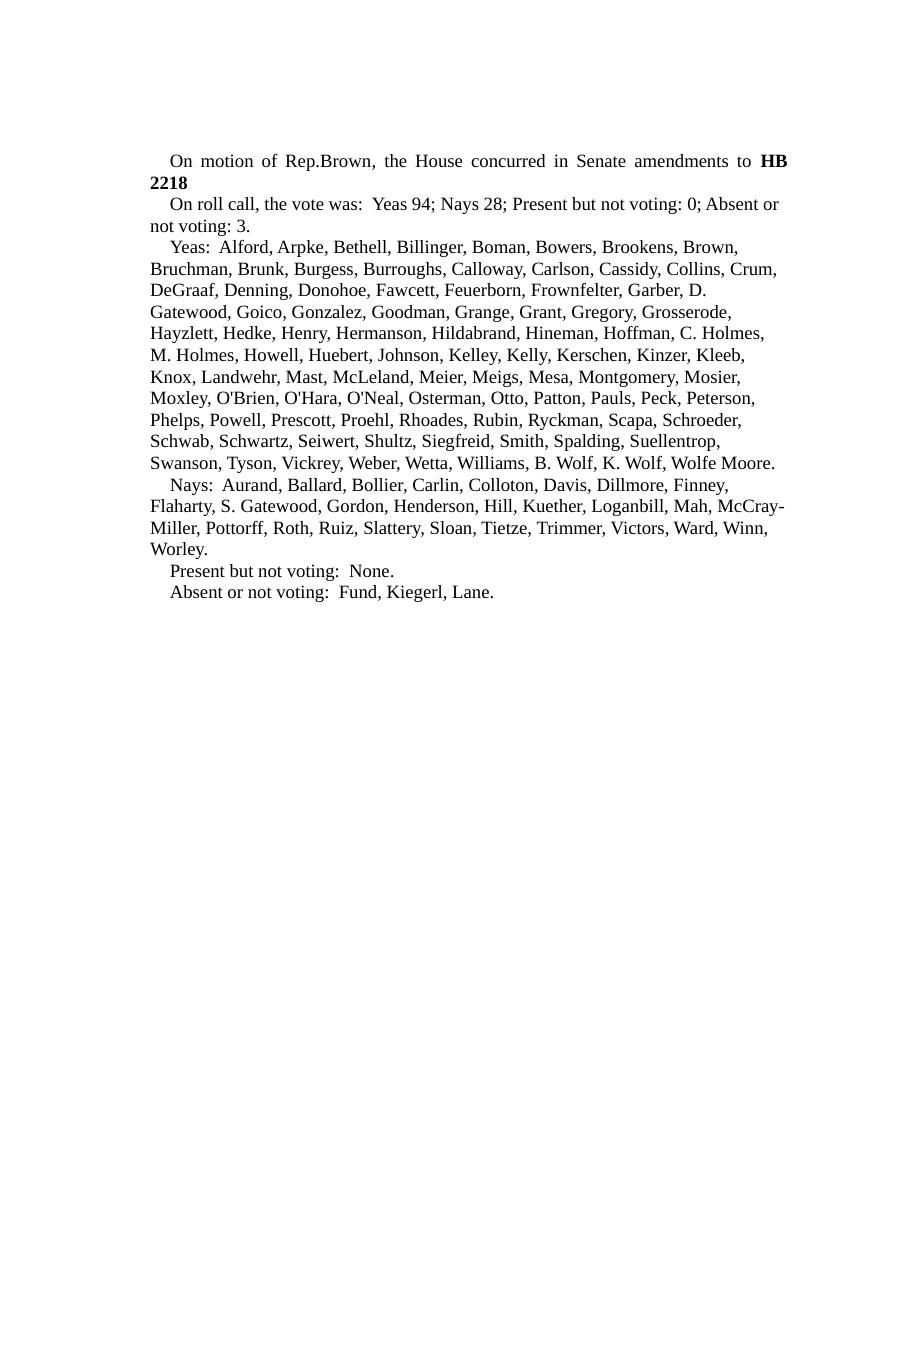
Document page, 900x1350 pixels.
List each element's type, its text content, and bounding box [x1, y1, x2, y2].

text On motion of Rep.Brown, the House concurred in Senate amendments to HB 2218 [150, 150, 787, 193]
text Yeas: Alford, Arpke, Bethell, Billinger, Boman, Bowers, Brookens, Brown, Bruchman, Brunk, Burgess, Burroughs, Calloway, Carlson, Cassidy, Collins, Crum, DeGraaf, Denning, Donohoe, Fawcett, Feuerborn, Frownfelter, Garber, D. Gatewood, Goico, Gonzalez, Goodman, Grange, Grant, Gregory, Grosserode, Hayzlett, Hedke, Henry, Hermanson, Hildabrand, Hineman, Hoffman, C. Holmes, M. Holmes, Howell, Huebert, Johnson, Kelley, Kelly, Kerschen, Kinzer, Kleeb, Knox, Landwehr, Mast, McLeland, Meier, Meigs, Mesa, Montgomery, Mosier, Moxley, O'Brien, O'Hara, O'Neal, Osterman, Otto, Patton, Pauls, Peck, Peterson, Phelps, Powell, Prescott, Proehl, Rhoades, Rubin, Ryckman, Scapa, Schroeder, Schwab, Schwartz, Seiwert, Shultz, Siegfreid, Smith, Spalding, Suellentrop, Swanson, Tyson, Vickrey, Weber, Wetta, Williams, B. Wolf, K. Wolf, Wolfe Moore. [150, 236, 787, 473]
text On roll call, the vote was: Yeas 94; Nays 28; Present but not voting: 0; Absent or not voting: 3. [150, 193, 787, 236]
text Absent or not voting: Fund, Kiegerl, Lane. [150, 581, 787, 603]
text Present but not voting: None. [150, 560, 787, 581]
text Nays: Aurand, Ballard, Bollier, Carlin, Colloton, Davis, Dillmore, Finney, Flaharty, S. Gatewood, Gordon, Henderson, Hill, Kuether, Loganbill, Mah, McCray-Miller, Pottorff, Roth, Ruiz, Slattery, Sloan, Tietze, Trimmer, Victors, Ward, Winn, Worley. [150, 473, 787, 560]
